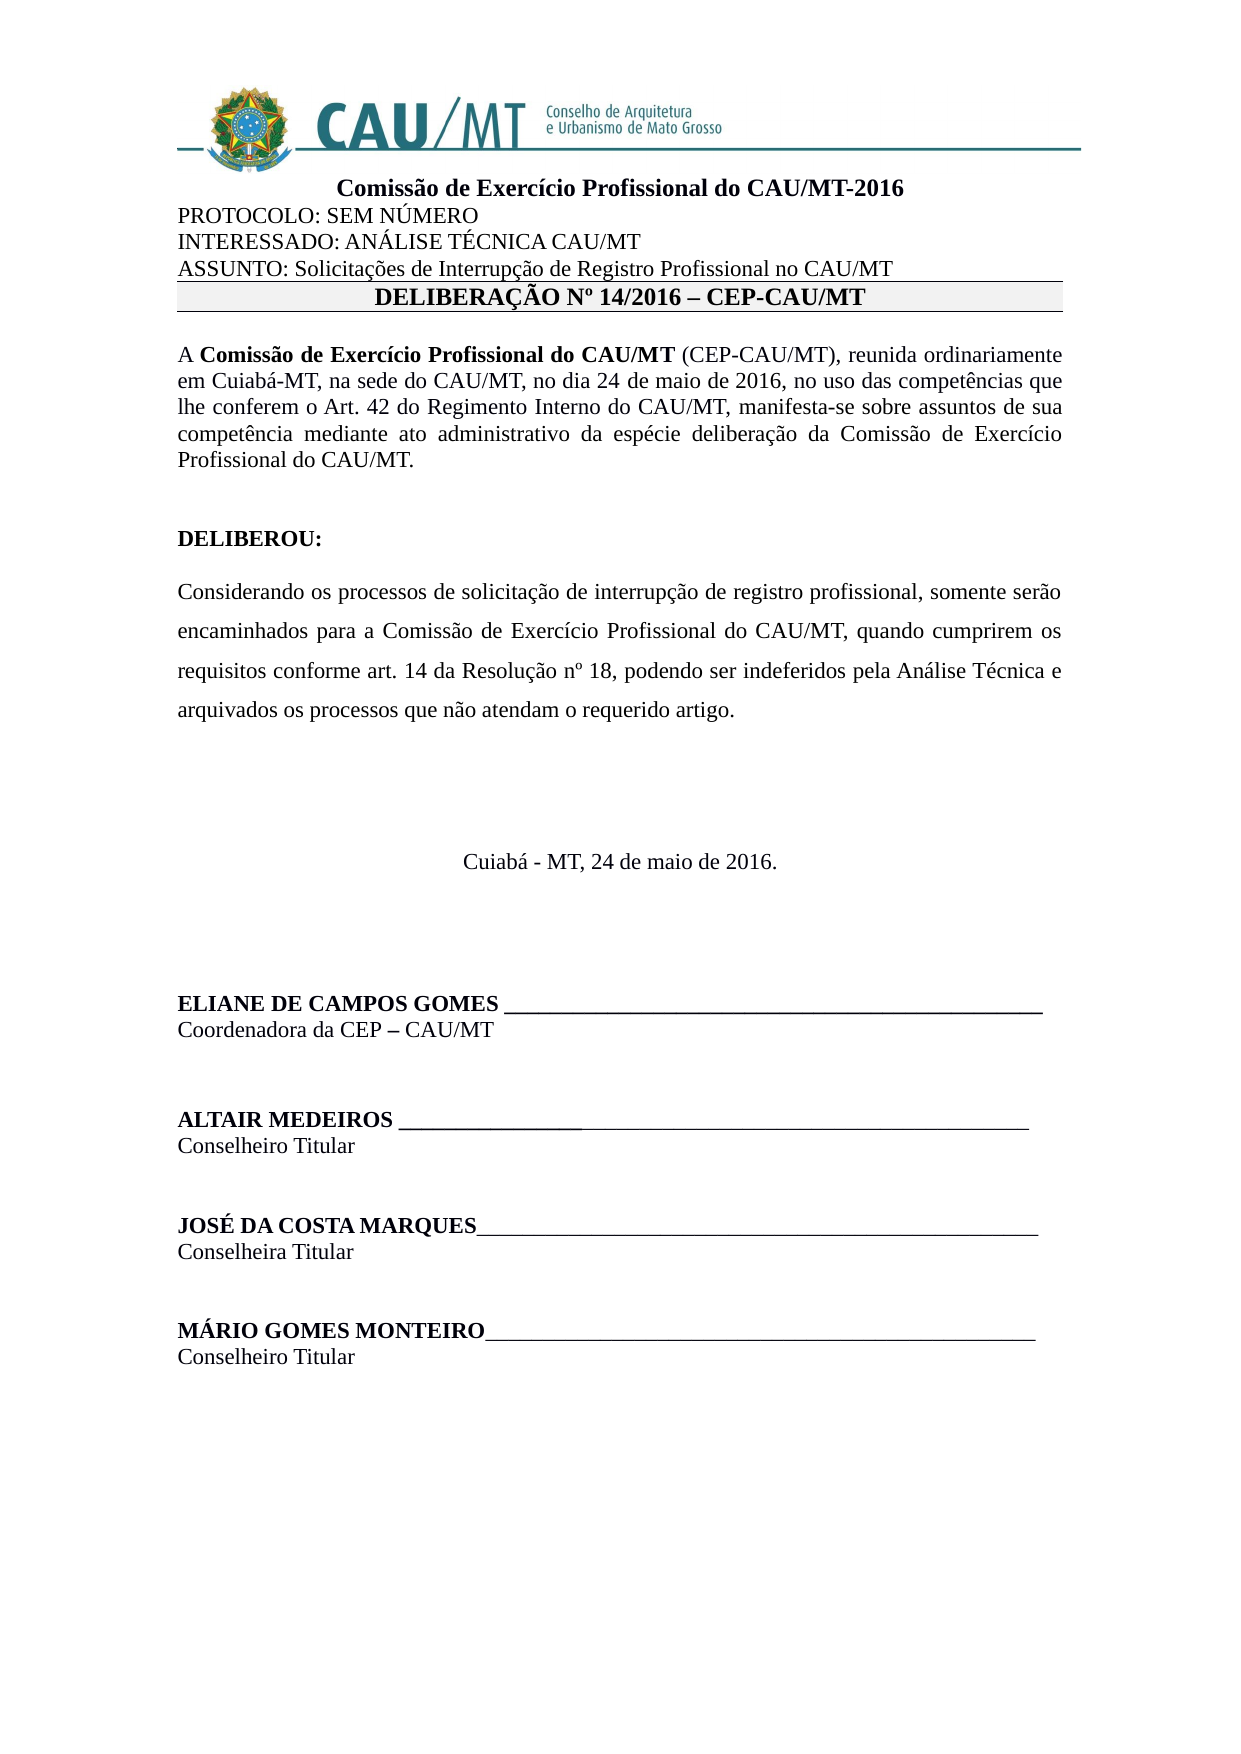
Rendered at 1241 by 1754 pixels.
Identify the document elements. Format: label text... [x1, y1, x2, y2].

text Conselheiro Titular [177, 1133, 1063, 1159]
text A Comissão de Exercício Profissional do CAU/MT (CEP-CAU/MT), reunida ordinariamente em Cuiabá-MT, na sede do CAU/MT, no dia 24 de maio de 2016, no uso das competências que lhe conferem o Art. 42 do Regimento Interno do CAU/MT, manifesta-se sobre assuntos de sua competência mediante ato administrativo da espécie deliberação da Comissão de Exercício Profissional do CAU/MT. [177, 341, 1063, 472]
text ASSUNTO: Solicitações de Interrupção de Registro Profissional no CAU/MT [177, 254, 1063, 281]
text INTERESSADO: ANÁLISE TÉCNICA CAU/MT [177, 228, 1063, 254]
text Conselheiro Titular [177, 1343, 1063, 1370]
text PROTOCOLO: SEM NÚMERO [177, 202, 1063, 228]
text Coordenadora da CEP – CAU/MT [177, 1016, 1063, 1042]
text Cuiabá - MT, 24 de maio de 2016. [177, 848, 1063, 875]
text Considerando os processos de solicitação de interrupção de registro profissional, somente serão encaminhados para a Comissão de Exercício Profissional do CAU/MT, quando cumprirem os requisitos conforme art. 14 da Resolução nº 18, podendo ser indeferidos pela Análise Técnica e arquivados os processos que não atendam o requerido artigo. [177, 578, 1063, 723]
text Comissão de Exercício Profissional do CAU/MT-2016 [177, 174, 1063, 202]
text DELIBEROU: [177, 525, 1063, 551]
text Conselheira Titular [177, 1238, 1063, 1264]
text MÁRIO GOMES MONTEIRO________________________________________________ [177, 1317, 1063, 1343]
text ELIANE DE CAMPOS GOMES _______________________________________________ [177, 990, 1063, 1016]
text DELIBERAÇÃO Nº 14/2016 – CEP-CAU/MT [177, 282, 1063, 311]
text ALTAIR MEDEIROS _______________________________________________________ [177, 1106, 1063, 1133]
text JOSÉ DA COSTA MARQUES_________________________________________________ [177, 1212, 1063, 1238]
